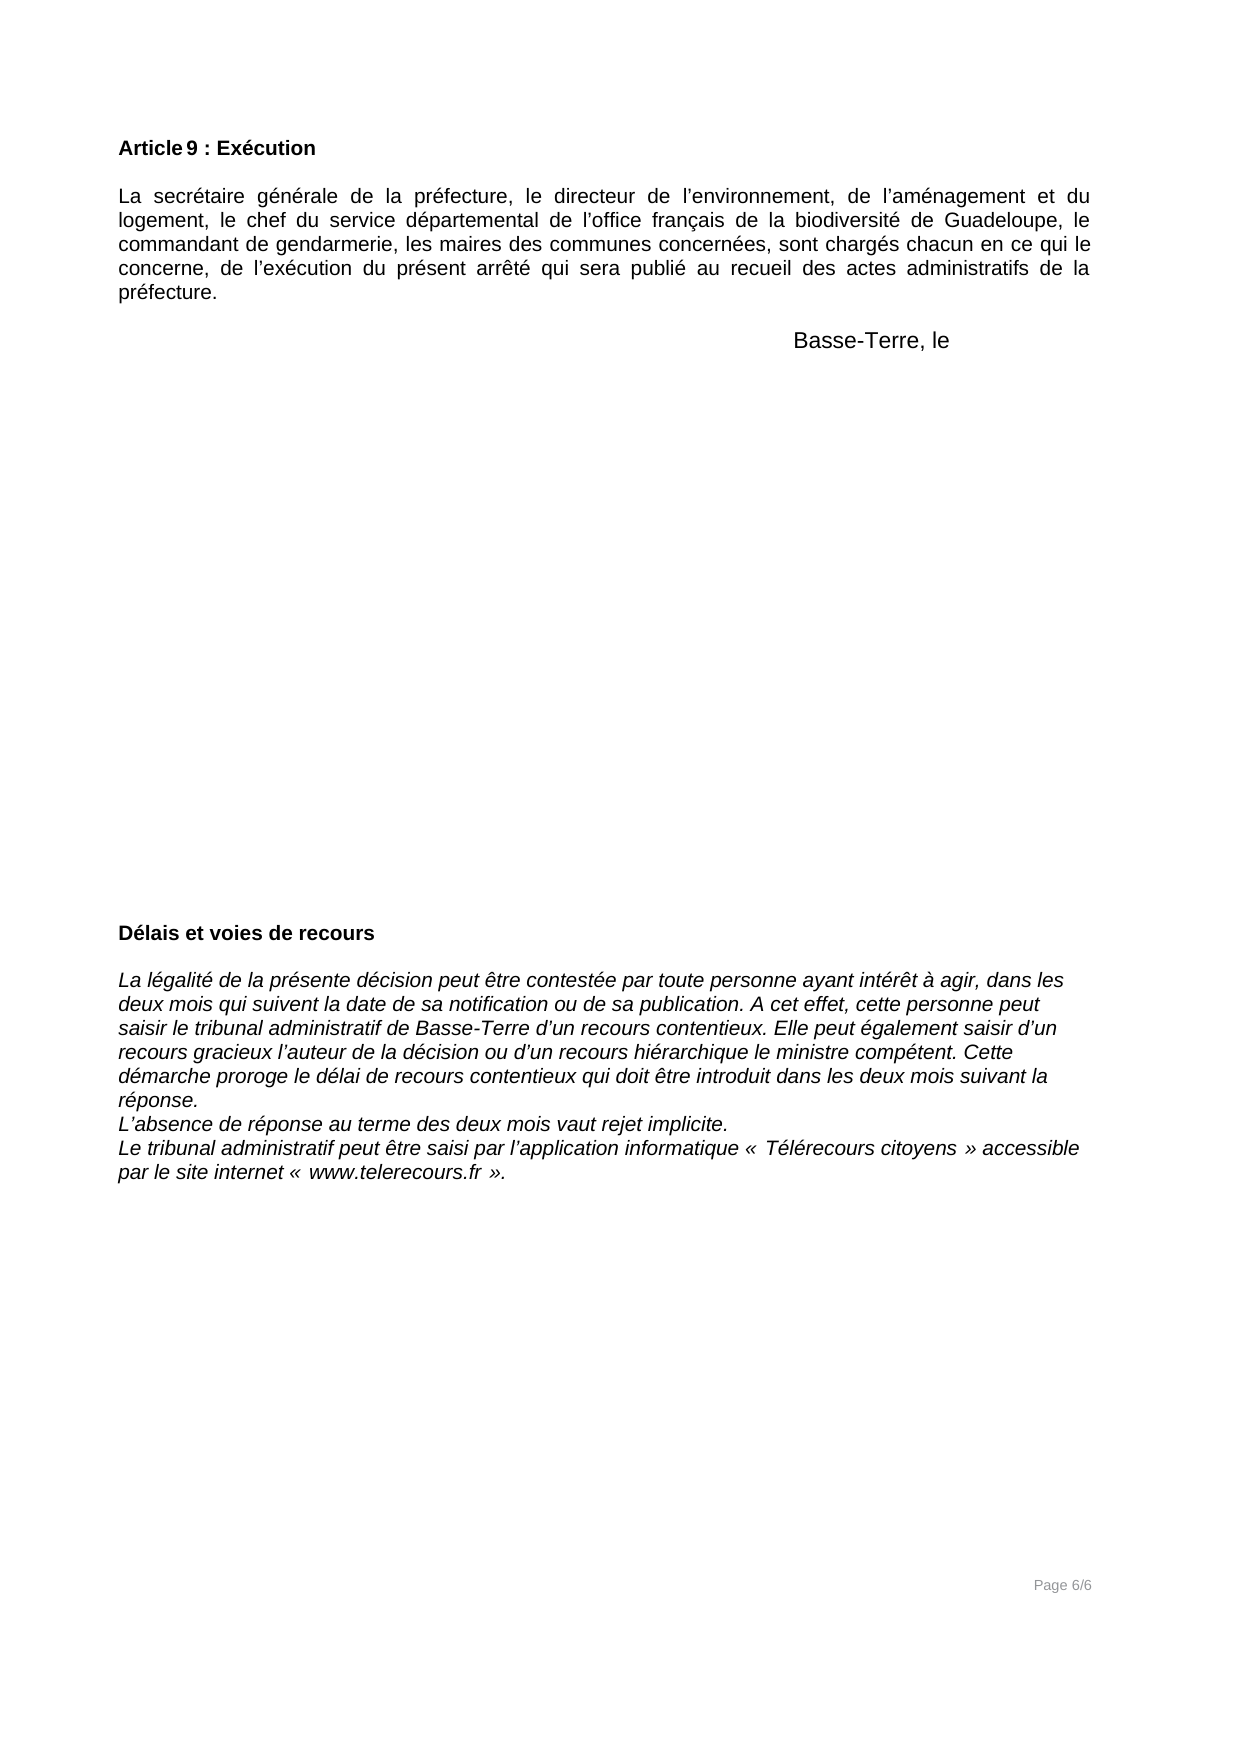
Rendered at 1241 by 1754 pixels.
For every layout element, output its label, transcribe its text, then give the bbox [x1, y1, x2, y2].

text La légalité de la présente décision peut être contestée par toute personne ayant intérêt à agir, dans les deux mois qui suivent la date de sa notification ou de sa publication. A cet effet, cette personne peut saisir le tribunal administratif de Basse-Terre d’un recours contentieux. Elle peut également saisir d’un recours gracieux l’auteur de la décision ou d’un recours hiérarchique le ministre compétent. Cette démarche proroge le délai de recours contentieux qui doit être introduit dans les deux mois suivant la réponse. [118, 968, 1092, 1112]
text Basse-Terre, le [118, 327, 1092, 354]
text Article 9 : Exécution [118, 136, 1092, 160]
text L’absence de réponse au terme des deux mois vaut rejet implicite. [118, 1112, 1092, 1136]
text La secrétaire générale de la préfecture, le directeur de l’environnement, de l’aménagement et du logement, le chef du service départemental de l’office français de la biodiversité de Guadeloupe, le commandant de gendarmerie, les maires des communes concernées, sont chargés chacun en ce qui le concerne, de l’exécution du présent arrêté qui sera publié au recueil des actes administratifs de la préfecture. [118, 184, 1092, 303]
text Le tribunal administratif peut être saisi par l’application informatique « Télérecours citoyens » accessible par le site internet « www.telerecours.fr ». [118, 1136, 1092, 1184]
text Délais et voies de recours [118, 920, 1092, 944]
